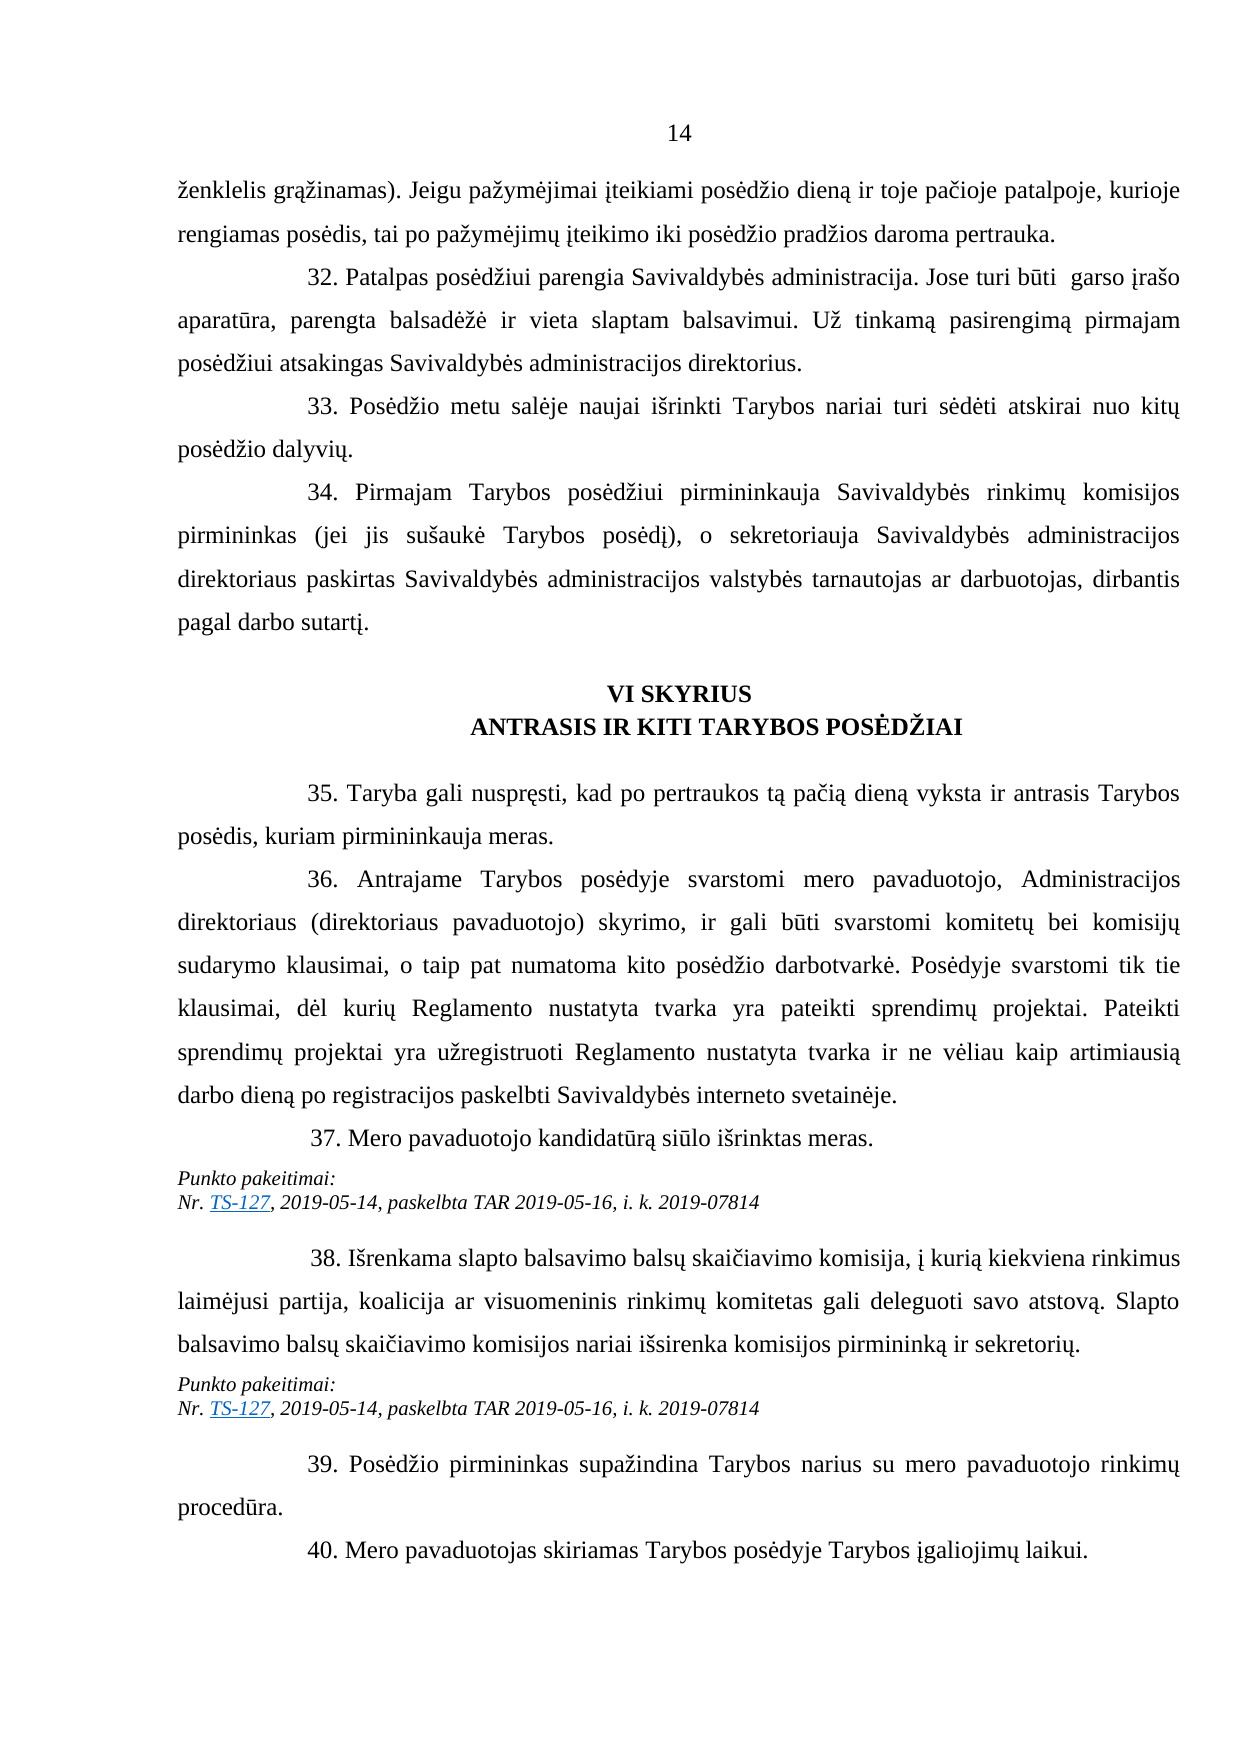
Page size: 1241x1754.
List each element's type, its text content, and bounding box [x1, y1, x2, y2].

text Nr. TS-127, 2019-05-14, paskelbta TAR 2019-05-16, i. k. 2019-07814 [177, 1190, 1181, 1214]
text Punkto pakeitimai: [177, 1166, 1181, 1190]
text Nr. TS-127, 2019-05-14, paskelbta TAR 2019-05-16, i. k. 2019-07814 [177, 1396, 1181, 1420]
text 37. Mero pavaduotojo kandidatūrą siūlo išrinktas meras. [177, 1123, 1181, 1152]
text ženklelis grąžinamas). Jeigu pažymėjimai įteikiami posėdžio dieną ir toje pačioje patalpoje, kurioje rengiamas posėdis, tai po pažymėjimų įteikimo iki posėdžio pradžios daroma pertrauka. [177, 176, 1181, 247]
text Punkto pakeitimai: [177, 1372, 1181, 1396]
text 35. Taryba gali nuspręsti, kad po pertraukos tą pačią dieną vyksta ir antrasis Tarybos posėdis, kuriam pirmininkauja meras. [177, 778, 1181, 850]
text VI SKYRIUS [177, 679, 1181, 707]
text 33. Posėdžio metu salėje naujai išrinkti Tarybos nariai turi sėdėti atskirai nuo kitų posėdžio dalyvių. [177, 391, 1181, 463]
text 38. Išrenkama slapto balsavimo balsų skaičiavimo komisija, į kurią kiekviena rinkimus laimėjusi partija, koalicija ar visuomeninis rinkimų komitetas gali deleguoti savo atstovą. Slapto balsavimo balsų skaičiavimo komisijos nariai išsirenka komisijos pirmininką ir sekretorių. [177, 1243, 1181, 1358]
text 32. Patalpas posėdžiui parengia Savivaldybės administracija. Jose turi būti garso įrašo aparatūra, parengta balsadėžė ir vieta slaptam balsavimui. Už tinkamą pasirengimą pirmajam posėdžiui atsakingas Savivaldybės administracijos direktorius. [177, 262, 1181, 377]
text 36. Antrajame Tarybos posėdyje svarstomi mero pavaduotojo, Administracijos direktoriaus (direktoriaus pavaduotojo) skyrimo, ir gali būti svarstomi komitetų bei komisijų sudarymo klausimai, o taip pat numatoma kito posėdžio darbotvarkė. Posėdyje svarstomi tik tie klausimai, dėl kurių Reglamento nustatyta tvarka yra pateikti sprendimų projektai. Pateikti sprendimų projektai yra užregistruoti Reglamento nustatyta tvarka ir ne vėliau kaip artimiausią darbo dieną po registracijos paskelbti Savivaldybės interneto svetainėje. [177, 864, 1181, 1108]
text ANTRASIS IR KITI TARYBOS POSĖDŽIAI [177, 712, 1181, 741]
text 40. Mero pavaduotojas skiriamas Tarybos posėdyje Tarybos įgaliojimų laikui. [177, 1535, 1181, 1564]
text 34. Pirmajam Tarybos posėdžiui pirmininkauja Savivaldybės rinkimų komisijos pirmininkas (jei jis sušaukė Tarybos posėdį), o sekretoriauja Savivaldybės administracijos direktoriaus paskirtas Savivaldybės administracijos valstybės tarnautojas ar darbuotojas, dirbantis pagal darbo sutartį. [177, 477, 1181, 636]
text 39. Posėdžio pirmininkas supažindina Tarybos narius su mero pavaduotojo rinkimų procedūra. [177, 1449, 1181, 1521]
